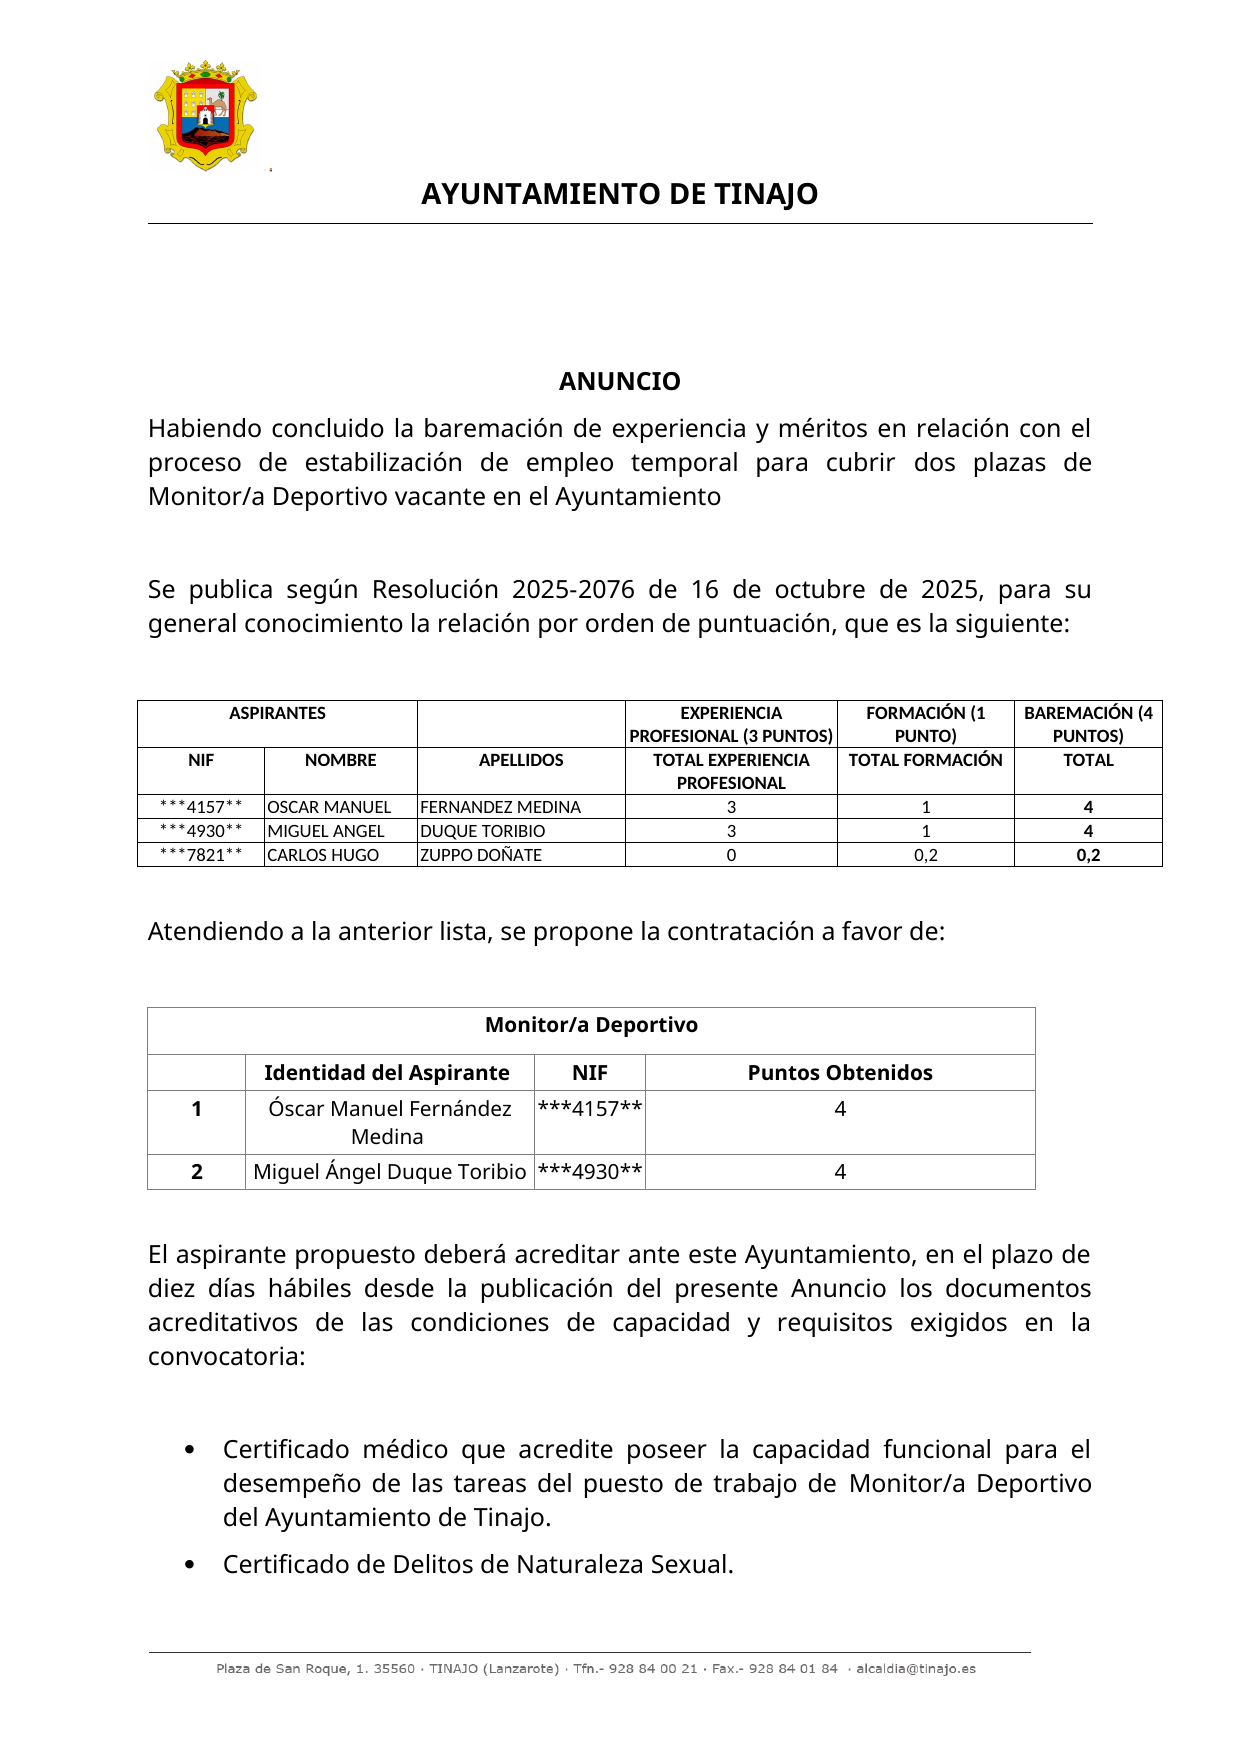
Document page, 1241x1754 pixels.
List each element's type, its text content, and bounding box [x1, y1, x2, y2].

table_cell 1 [838, 795, 1014, 818]
text ANUNCIO [148, 364, 1093, 398]
table_cell 1 [148, 1091, 245, 1153]
table_cell [148, 1055, 245, 1090]
table_cell FERNANDEZ MEDINA [418, 795, 625, 818]
table_cell NOMBRE [265, 748, 417, 794]
table_cell 4 [646, 1155, 1035, 1189]
table_cell Óscar Manuel Fernández Medina [246, 1091, 534, 1153]
table_cell ZUPPO DOÑATE [418, 843, 625, 866]
table_header BAREMACIÓN (4 PUNTOS) [1015, 701, 1162, 747]
table_header FORMACIÓN (1 PUNTO) [838, 701, 1014, 747]
table_cell ***4157** [535, 1091, 645, 1153]
list Certificado de Delitos de Naturaleza Sexual. [185, 1546, 1093, 1580]
text El aspirante propuesto deberá acreditar ante este Ayuntamiento, en el plazo de diez días hábiles desde la publicación del presente Anuncio los documentos acreditativos de las condiciones de capacidad y requisitos exigidos en la convocatoria: [148, 1236, 1093, 1373]
table_cell NIF [535, 1055, 645, 1090]
table_header ASPIRANTES [138, 701, 417, 747]
table_header EXPERIENCIA PROFESIONAL (3 PUNTOS) [626, 701, 837, 747]
table_cell 1 [838, 819, 1014, 842]
table_cell ***4930** [138, 819, 264, 842]
table_cell NIF [138, 748, 264, 794]
table_cell 0,2 [838, 843, 1014, 866]
table_cell Puntos Obtenidos [646, 1055, 1035, 1090]
table_cell CARLOS HUGO [265, 843, 417, 866]
list Certificado médico que acredite poseer la capacidad funcional para el desempeño de las tareas del puesto de trabajo de Monitor/a Deportivo del Ayuntamiento de Tinajo. [185, 1432, 1093, 1534]
table_cell ***4930** [535, 1155, 645, 1189]
table_header Monitor/a Deportivo [148, 1008, 1035, 1054]
table_cell 4 [1015, 795, 1162, 818]
table_cell Miguel Ángel Duque Toribio [246, 1155, 534, 1189]
table_cell OSCAR MANUEL [265, 795, 417, 818]
table_cell 3 [626, 795, 837, 818]
table_cell TOTAL [1015, 748, 1162, 794]
table_cell 4 [646, 1091, 1035, 1153]
table_cell TOTAL FORMACIÓN [838, 748, 1014, 794]
table_cell DUQUE TORIBIO [418, 819, 625, 842]
text Se publica según Resolución 2025-2076 de 16 de octubre de 2025, para su general conocimiento la relación por orden de puntuación, que es la siguiente: [148, 571, 1093, 639]
table_cell 0,2 [1015, 843, 1162, 866]
table_cell 0 [626, 843, 837, 866]
picture [149, 60, 261, 172]
table_cell ***4157** [138, 795, 264, 818]
table_cell APELLIDOS [418, 748, 625, 794]
table_cell MIGUEL ANGEL [265, 819, 417, 842]
table_cell 2 [148, 1155, 245, 1189]
table_cell 4 [1015, 819, 1162, 842]
table_cell 3 [626, 819, 837, 842]
text Habiendo concluido la baremación de experiencia y méritos en relación con el proceso de estabilización de empleo temporal para cubrir dos plazas de Monitor/a Deportivo vacante en el Ayuntamiento [148, 410, 1093, 512]
table_cell ***7821** [138, 843, 264, 866]
table_header [418, 701, 625, 747]
table_cell TOTAL EXPERIENCIA PROFESIONAL [626, 748, 837, 794]
text Atendiendo a la anterior lista, se propone la contratación a favor de: [148, 913, 1093, 947]
picture [149, 1652, 1031, 1694]
table_cell Identidad del Aspirante [246, 1055, 534, 1090]
